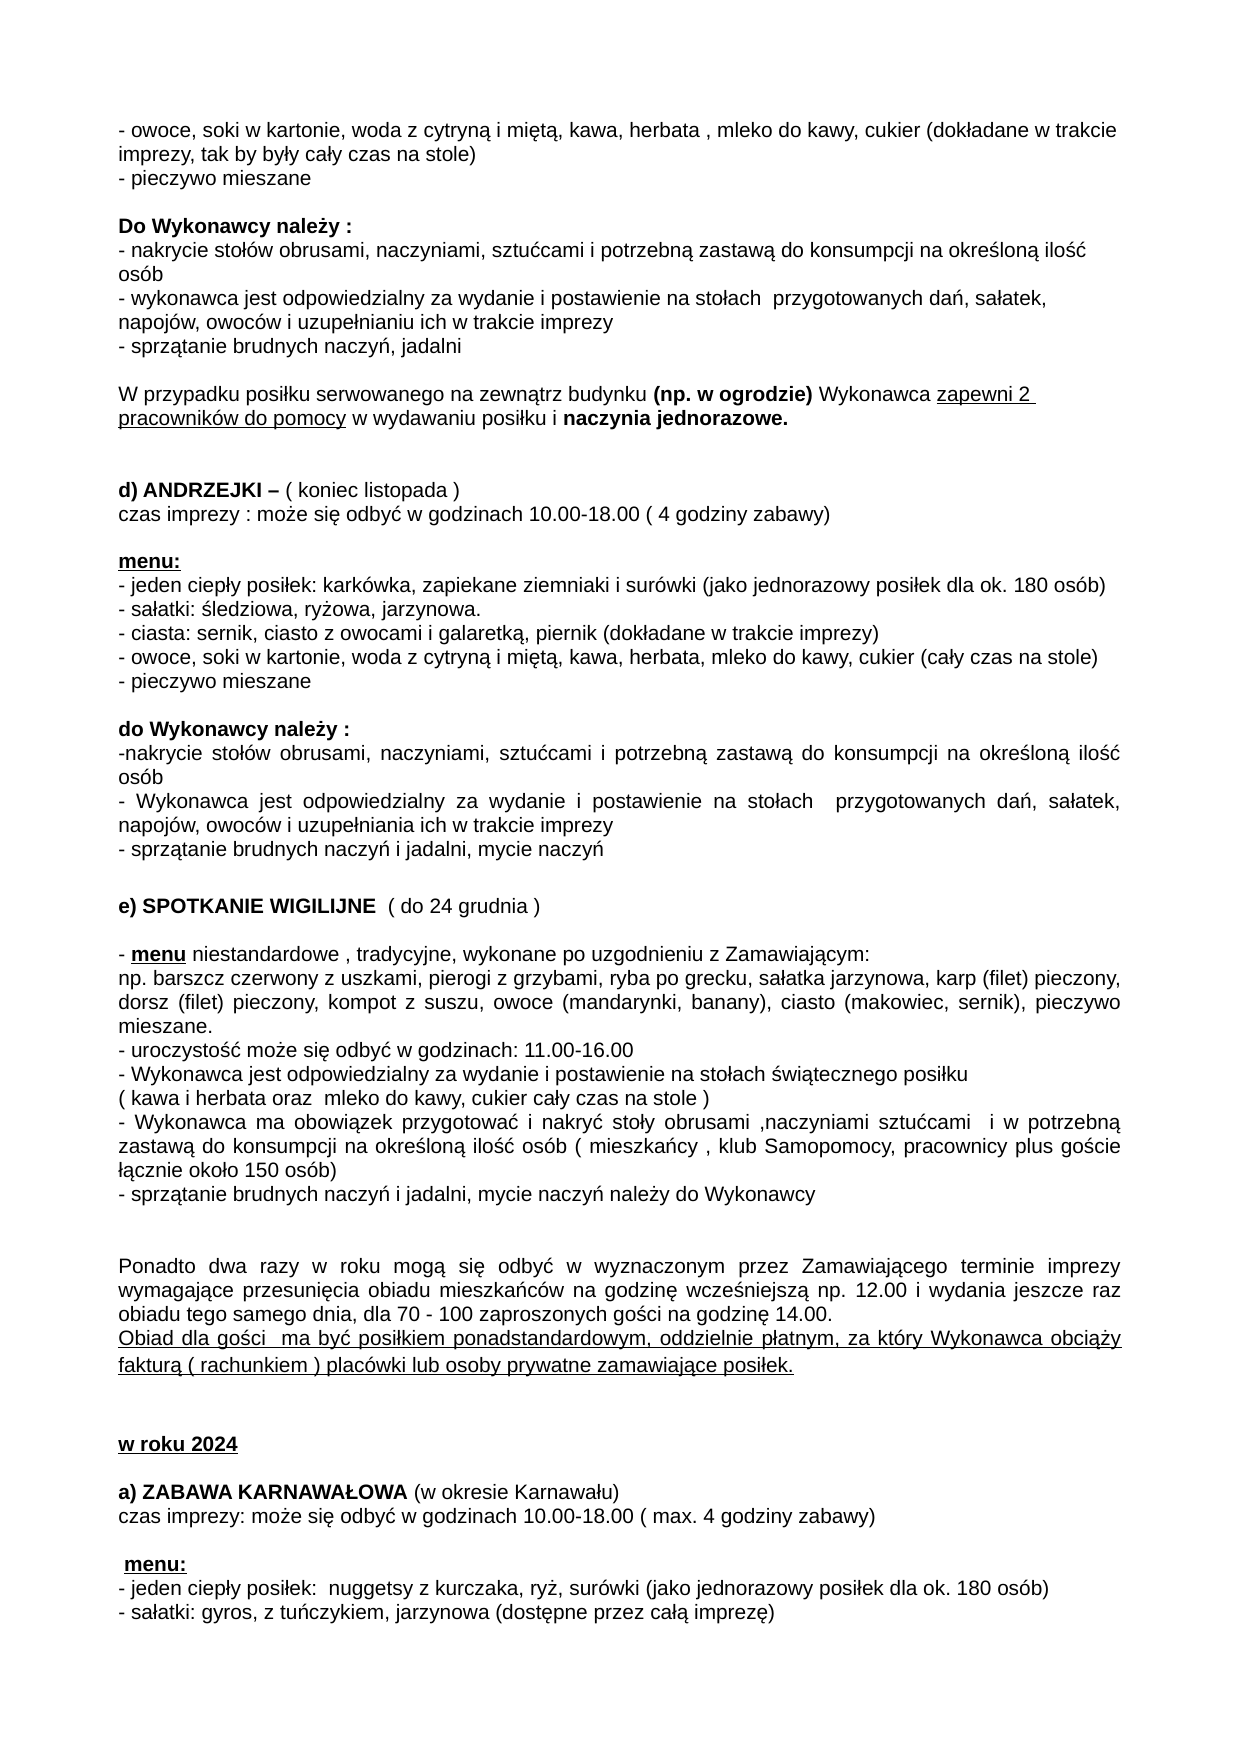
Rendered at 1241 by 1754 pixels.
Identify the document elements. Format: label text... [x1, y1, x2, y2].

text menu: [118, 549, 1122, 573]
text W przypadku posiłku serwowanego na zewnątrz budynku (np. w ogrodzie) Wykonawca zapewni 2 pracowników do pomocy w wydawaniu posiłku i naczynia jednorazowe. [118, 382, 1122, 429]
text -nakrycie stołów obrusami, naczyniami, sztućcami i potrzebną zastawą do konsumpcji na określoną ilość osób [118, 741, 1122, 789]
text Do Wykonawcy należy : [118, 214, 1122, 238]
text - wykonawca jest odpowiedzialny za wydanie i postawienie na stołach przygotowanych dań, sałatek, napojów, owoców i uzupełnianiu ich w trakcie imprezy [118, 286, 1122, 334]
text - Wykonawca jest odpowiedzialny za wydanie i postawienie na stołach świątecznego posiłku [118, 1062, 1122, 1086]
text np. barszcz czerwony z uszkami, pierogi z grzybami, ryba po grecku, sałatka jarzynowa, karp (filet) pieczony, dorsz (filet) pieczony, kompot z suszu, owoce (mandarynki, banany), ciasto (makowiec, sernik), pieczywo mieszane. [118, 966, 1122, 1038]
text - jeden ciepły posiłek: nuggetsy z kurczaka, ryż, surówki (jako jednorazowy posiłek dla ok. 180 osób) [118, 1576, 1122, 1600]
text menu: [118, 1552, 1122, 1576]
text - sprzątanie brudnych naczyń i jadalni, mycie naczyń należy do Wykonawcy [118, 1182, 1122, 1206]
text - Wykonawca jest odpowiedzialny za wydanie i postawienie na stołach przygotowanych dań, sałatek, napojów, owoców i uzupełniania ich w trakcie imprezy [118, 789, 1122, 837]
text - sałatki: śledziowa, ryżowa, jarzynowa. [118, 597, 1122, 621]
text czas imprezy: może się odbyć w godzinach 10.00-18.00 ( max. 4 godziny zabawy) [118, 1504, 1122, 1528]
text - nakrycie stołów obrusami, naczyniami, sztućcami i potrzebną zastawą do konsumpcji na określoną ilość osób [118, 238, 1122, 286]
text ( kawa i herbata oraz mleko do kawy, cukier cały czas na stole ) [118, 1086, 1122, 1110]
text - owoce, soki w kartonie, woda z cytryną i miętą, kawa, herbata, mleko do kawy, cukier (cały czas na stole) [118, 645, 1122, 669]
text - owoce, soki w kartonie, woda z cytryną i miętą, kawa, herbata , mleko do kawy, cukier (dokładane w trakcie imprezy, tak by były cały czas na stole) [118, 118, 1122, 166]
text w roku 2024 [118, 1432, 1122, 1456]
text e) SPOTKANIE WIGILIJNE ( do 24 grudnia ) [118, 894, 1122, 918]
text - pieczywo mieszane [118, 166, 1122, 190]
text d) ANDRZEJKI – ( koniec listopada ) [118, 477, 1122, 501]
text - pieczywo mieszane [118, 669, 1122, 693]
text fakturą ( rachunkiem ) placówki lub osoby prywatne zamawiające posiłek. [118, 1348, 1122, 1377]
text - jeden ciepły posiłek: karkówka, zapiekane ziemniaki i surówki (jako jednorazowy posiłek dla ok. 180 osób) [118, 573, 1122, 597]
text - sałatki: gyros, z tuńczykiem, jarzynowa (dostępne przez całą imprezę) [118, 1600, 1122, 1624]
text - Wykonawca ma obowiązek przygotować i nakryć stoły obrusami ,naczyniami sztućcami i w potrzebną zastawą do konsumpcji na określoną ilość osób ( mieszkańcy , klub Samopomocy, pracownicy plus goście łącznie około 150 osób) [118, 1110, 1122, 1182]
text do Wykonawcy należy : [118, 717, 1122, 741]
text czas imprezy : może się odbyć w godzinach 10.00-18.00 ( 4 godziny zabawy) [118, 501, 1122, 525]
text a) ZABAWA KARNAWAŁOWA (w okresie Karnawału) [118, 1480, 1122, 1504]
text - menu niestandardowe , tradycyjne, wykonane po uzgodnieniu z Zamawiającym: [118, 942, 1122, 966]
text Ponadto dwa razy w roku mogą się odbyć w wyznaczonym przez Zamawiającego terminie imprezy wymagające przesunięcia obiadu mieszkańców na godzinę wcześniejszą np. 12.00 i wydania jeszcze raz obiadu tego samego dnia, dla 70 - 100 zaproszonych gości na godzinę 14.00. [118, 1254, 1122, 1326]
text - ciasta: sernik, ciasto z owocami i galaretką, piernik (dokładane w trakcie imprezy) [118, 621, 1122, 645]
text Obiad dla gości ma być posiłkiem ponadstandardowym, oddzielnie płatnym, za który Wykonawca obciąży [118, 1326, 1122, 1347]
text - sprzątanie brudnych naczyń, jadalni [118, 334, 1122, 358]
text - uroczystość może się odbyć w godzinach: 11.00-16.00 [118, 1038, 1122, 1062]
text - sprzątanie brudnych naczyń i jadalni, mycie naczyń [118, 837, 1122, 861]
